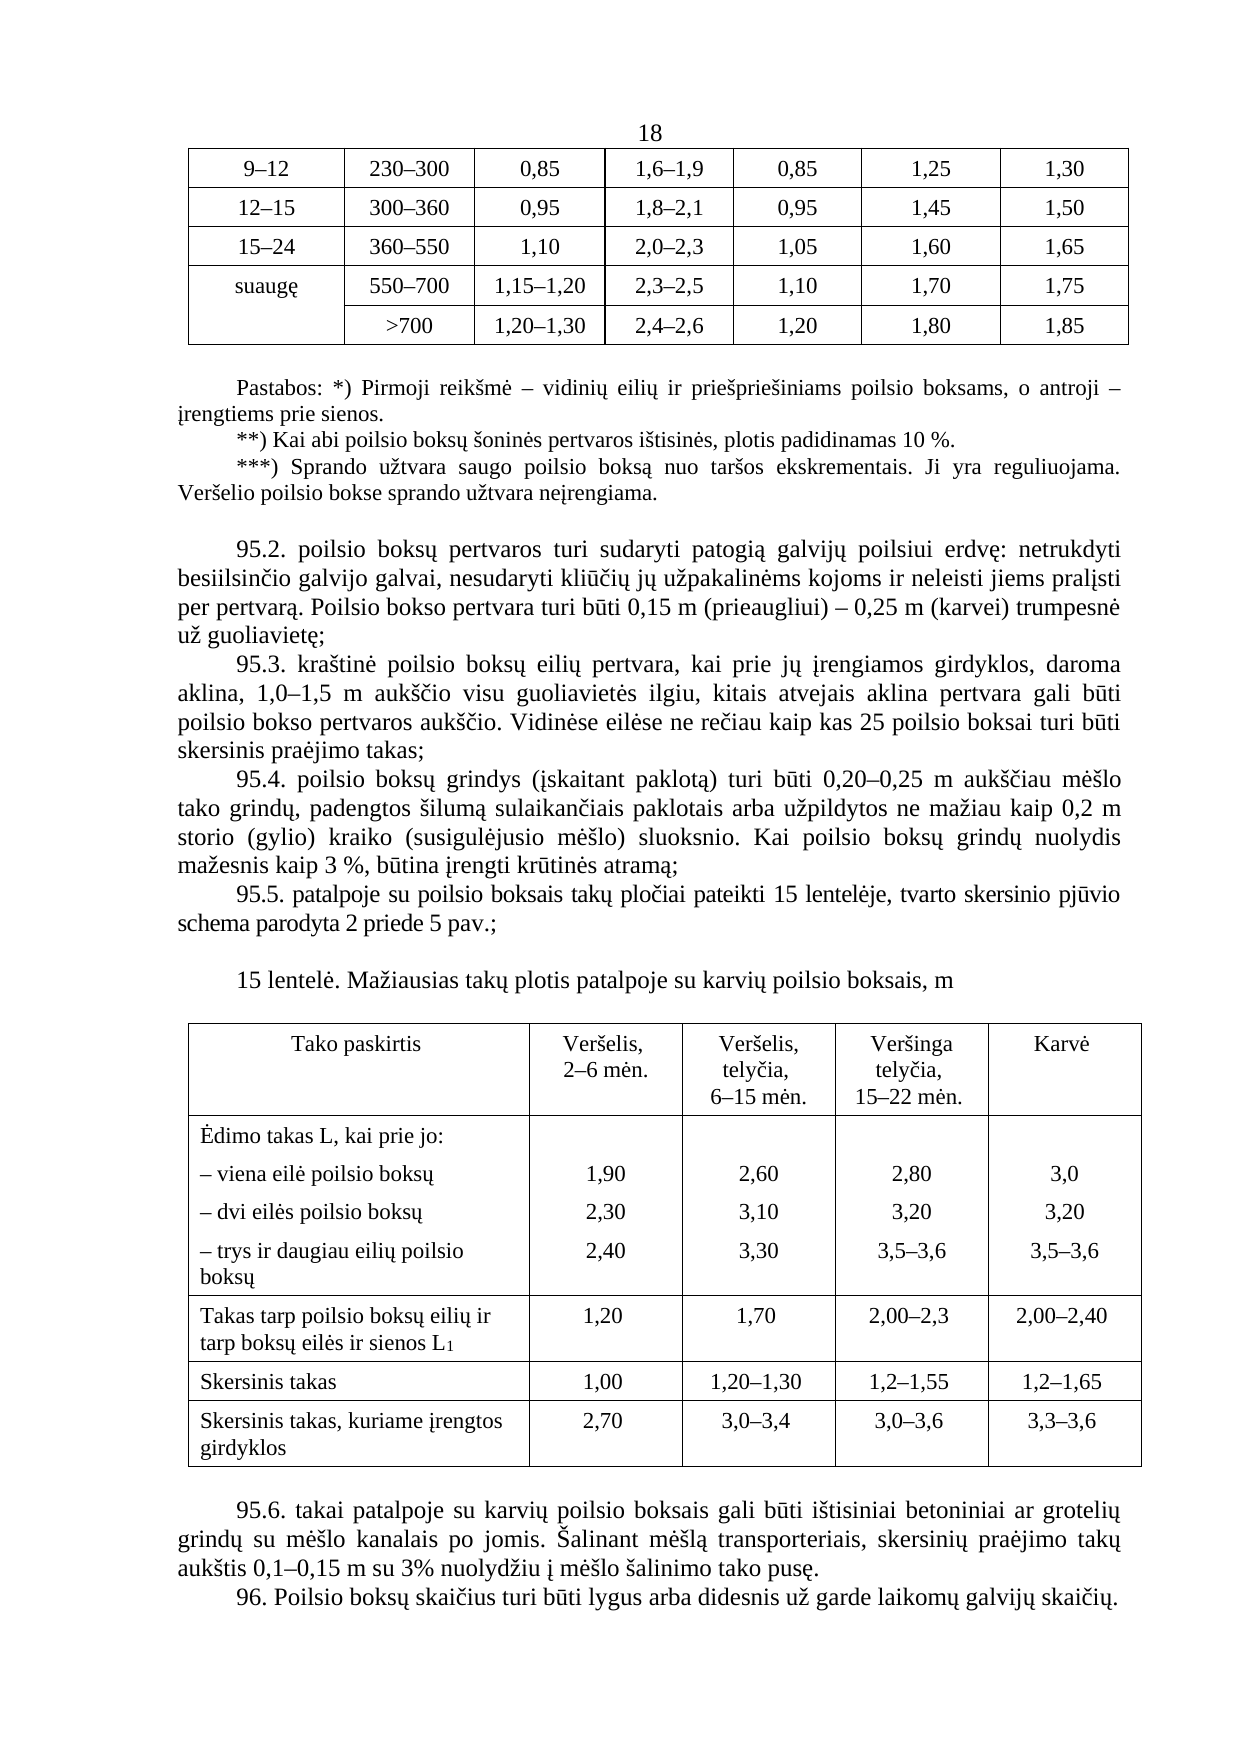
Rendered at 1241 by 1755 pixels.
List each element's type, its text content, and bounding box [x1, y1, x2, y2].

table_cell – trys ir daugiau eilių poilsio boksų [189, 1231, 529, 1295]
text 95.4. poilsio boksų grindys (įskaitant paklotą) turi būti 0,20–0,25 m aukščiau mėšlo tako grindų, padengtos šilumą sulaikančiais paklotais arba užpildytos ne mažiau kaip 0,2 m storio (gylio) kraiko (susigulėjusio mėšlo) sluoksnio. Kai poilsio boksų grindų nuolydis mažesnis kaip 3 %, būtina įrengti krūtinės atramą; [177, 764, 1122, 879]
table_cell – dvi eilės poilsio boksų [189, 1193, 529, 1231]
table_cell [530, 1116, 682, 1154]
table_cell 12–15 [189, 188, 344, 226]
table_cell 2,4–2,6 [606, 306, 733, 344]
text 95.5. patalpoje su poilsio boksais takų pločiai pateikti 15 lentelėje, tvarto skersinio pjūvio schema parodyta 2 priede 5 pav.; [177, 879, 1122, 937]
table_cell 1,70 [862, 266, 1000, 305]
table_cell 1,70 [683, 1296, 835, 1361]
table_cell 1,20–1,30 [683, 1362, 835, 1400]
table_cell 0,85 [475, 149, 604, 187]
table_cell [836, 1116, 988, 1154]
table_cell 230–300 [345, 149, 474, 187]
table_cell Takas tarp poilsio boksų eilių ir tarp boksų eilės ir sienos L1 [189, 1296, 529, 1361]
table_cell 15–24 [189, 227, 344, 265]
table_cell 3,0–3,6 [836, 1401, 988, 1466]
table_cell 1,45 [862, 188, 1000, 226]
table_cell 3,20 [989, 1193, 1141, 1231]
table_cell 2,00–2,3 [836, 1296, 988, 1361]
table_cell 3,5–3,6 [836, 1231, 988, 1295]
table_cell 1,85 [1001, 306, 1128, 344]
table_cell 3,0–3,4 [683, 1401, 835, 1466]
table_cell 1,20 [734, 306, 861, 344]
table_cell 0,95 [734, 188, 861, 226]
table_cell 3,5–3,6 [989, 1231, 1141, 1295]
table_cell 1,00 [530, 1362, 682, 1400]
table_cell >700 [345, 306, 474, 344]
table_header Veršelis, 2–6 mėn. [530, 1024, 682, 1115]
table_cell 2,40 [530, 1231, 682, 1295]
table_cell 1,75 [1001, 266, 1128, 305]
table_cell 1,25 [862, 149, 1000, 187]
table_cell 1,20–1,30 [475, 306, 604, 344]
table_cell [989, 1116, 1141, 1154]
table_cell 1,6–1,9 [606, 149, 733, 187]
table_cell Skersinis takas [189, 1362, 529, 1400]
table_cell 3,0 [989, 1154, 1141, 1192]
text 15 lentelė. Mažiausias takų plotis patalpoje su karvių poilsio boksais, m [177, 966, 1122, 994]
table_header Veršinga telyčia, 15–22 mėn. [836, 1024, 988, 1115]
table_cell 1,50 [1001, 188, 1128, 226]
text 95.3. kraštinė poilsio boksų eilių pertvara, kai prie jų įrengiamos girdyklos, daroma aklina, 1,0–1,5 m aukščio visu guoliavietės ilgiu, kitais atvejais aklina pertvara gali būti poilsio bokso pertvaros aukščio. Vidinėse eilėse ne rečiau kaip kas 25 poilsio boksai turi būti skersinis praėjimo takas; [177, 649, 1122, 764]
table_header Karvė [989, 1024, 1141, 1115]
table_cell 2,60 [683, 1154, 835, 1192]
table_cell 2,30 [530, 1193, 682, 1231]
table_cell 3,30 [683, 1231, 835, 1295]
table_cell 1,05 [734, 227, 861, 265]
table_cell 9–12 [189, 149, 344, 187]
table_cell 1,80 [862, 306, 1000, 344]
table_cell 1,30 [1001, 149, 1128, 187]
table_cell 1,20 [530, 1296, 682, 1361]
table_cell 2,3–2,5 [606, 266, 733, 305]
text 95.2. poilsio boksų pertvaros turi sudaryti patogią galvijų poilsiui erdvę: netrukdyti besiilsinčio galvijo galvai, nesudaryti kliūčių jų užpakalinėms kojoms ir neleisti jiems pralįsti per pertvarą. Poilsio bokso pertvara turi būti 0,15 m (prieaugliui) – 0,25 m (karvei) trumpesnė už guoliavietę; [177, 534, 1122, 649]
table_cell 550–700 [345, 266, 474, 305]
table_cell 2,0–2,3 [606, 227, 733, 265]
table_cell [683, 1116, 835, 1154]
table_cell 1,65 [1001, 227, 1128, 265]
table_header Veršelis, telyčia, 6–15 mėn. [683, 1024, 835, 1115]
table_cell Skersinis takas, kuriame įrengtos girdyklos [189, 1401, 529, 1466]
text 95.6. takai patalpoje su karvių poilsio boksais gali būti ištisiniai betoniniai ar grotelių grindų su mėšlo kanalais po jomis. Šalinant mėšlą transporteriais, skersinių praėjimo takų aukštis 0,1–0,15 m su 3% nuolydžiu į mėšlo šalinimo tako pusę. [177, 1496, 1122, 1582]
table_cell suaugę [189, 266, 344, 344]
table_cell 3,10 [683, 1193, 835, 1231]
table_cell 1,8–2,1 [606, 188, 733, 226]
table_cell 1,10 [475, 227, 604, 265]
table_cell 0,95 [475, 188, 604, 226]
text **) Kai abi poilsio boksų šoninės pertvaros ištisinės, plotis padidinamas 10 %. [177, 426, 1122, 453]
table_cell 3,3–3,6 [989, 1401, 1141, 1466]
table_cell 1,10 [734, 266, 861, 305]
text ***) Sprando užtvara saugo poilsio boksą nuo taršos ekskrementais. Ji yra reguliuojama. Veršelio poilsio bokse sprando užtvara neįrengiama. [177, 453, 1122, 506]
text 96. Poilsio boksų skaičius turi būti lygus arba didesnis už garde laikomų galvijų skaičių. [177, 1582, 1122, 1611]
table_cell 1,2–1,65 [989, 1362, 1141, 1400]
table_cell 2,00–2,40 [989, 1296, 1141, 1361]
table_cell 2,70 [530, 1401, 682, 1466]
table_cell 1,60 [862, 227, 1000, 265]
table_header Tako paskirtis [189, 1024, 529, 1115]
table_cell 2,80 [836, 1154, 988, 1192]
table_cell 1,2–1,55 [836, 1362, 988, 1400]
table_cell 0,85 [734, 149, 861, 187]
table_cell 1,15–1,20 [475, 266, 604, 305]
table_cell Ėdimo takas L, kai prie jo: [189, 1116, 529, 1154]
table_cell 360–550 [345, 227, 474, 265]
table_cell 3,20 [836, 1193, 988, 1231]
table_cell – viena eilė poilsio boksų [189, 1154, 529, 1192]
table_cell 1,90 [530, 1154, 682, 1192]
text Pastabos: *) Pirmoji reikšmė – vidinių eilių ir priešpriešiniams poilsio boksams, o antroji – įrengtiems prie sienos. [177, 374, 1122, 426]
table_cell 300–360 [345, 188, 474, 226]
